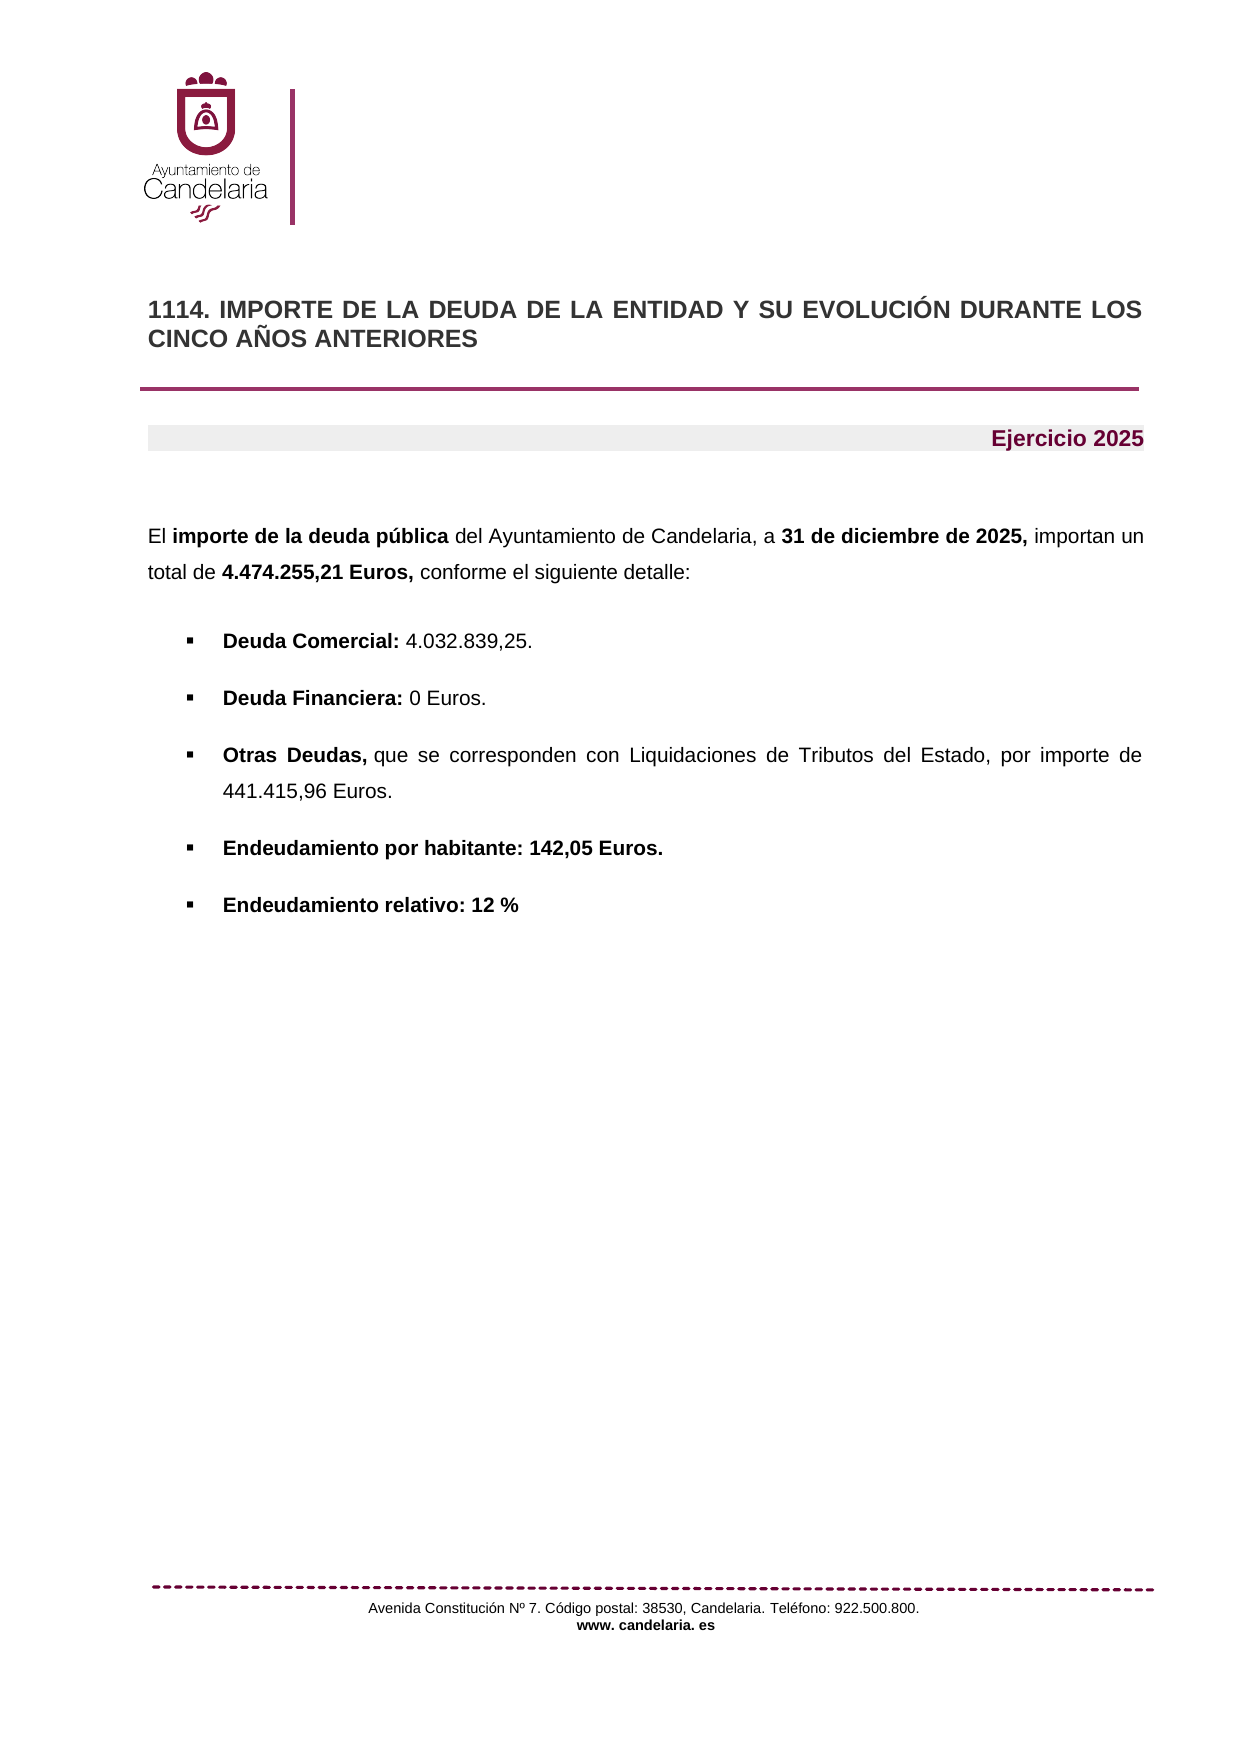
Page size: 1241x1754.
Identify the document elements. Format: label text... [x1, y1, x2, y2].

subtitle 1114. IMPORTE DE LA DEUDA DE LA ENTIDAD Y SU EVOLUCIÓN DURANTE LOS CINCO AÑOS ANTERIORES [148, 295, 1144, 353]
text Ejercicio 2025 [148, 425, 1144, 451]
list Endeudamiento relativo: 12 % [185, 893, 1144, 917]
list Deuda Comercial: 4.032.839,25. [185, 629, 1144, 653]
list Endeudamiento por habitante: 142,05 Euros. [185, 836, 1144, 860]
list Deuda Financiera: 0 Euros. [185, 686, 1144, 710]
text El importe de la deuda pública del Ayuntamiento de Candelaria, a 31 de diciembre de 2025, importan un total de 4.474.255,21 Euros, conforme el siguiente detalle: [148, 523, 1144, 583]
list Otras Deudas, que se corresponden con Liquidaciones de Tributos del Estado, por importe de 441.415,96 Euros. [185, 743, 1144, 803]
